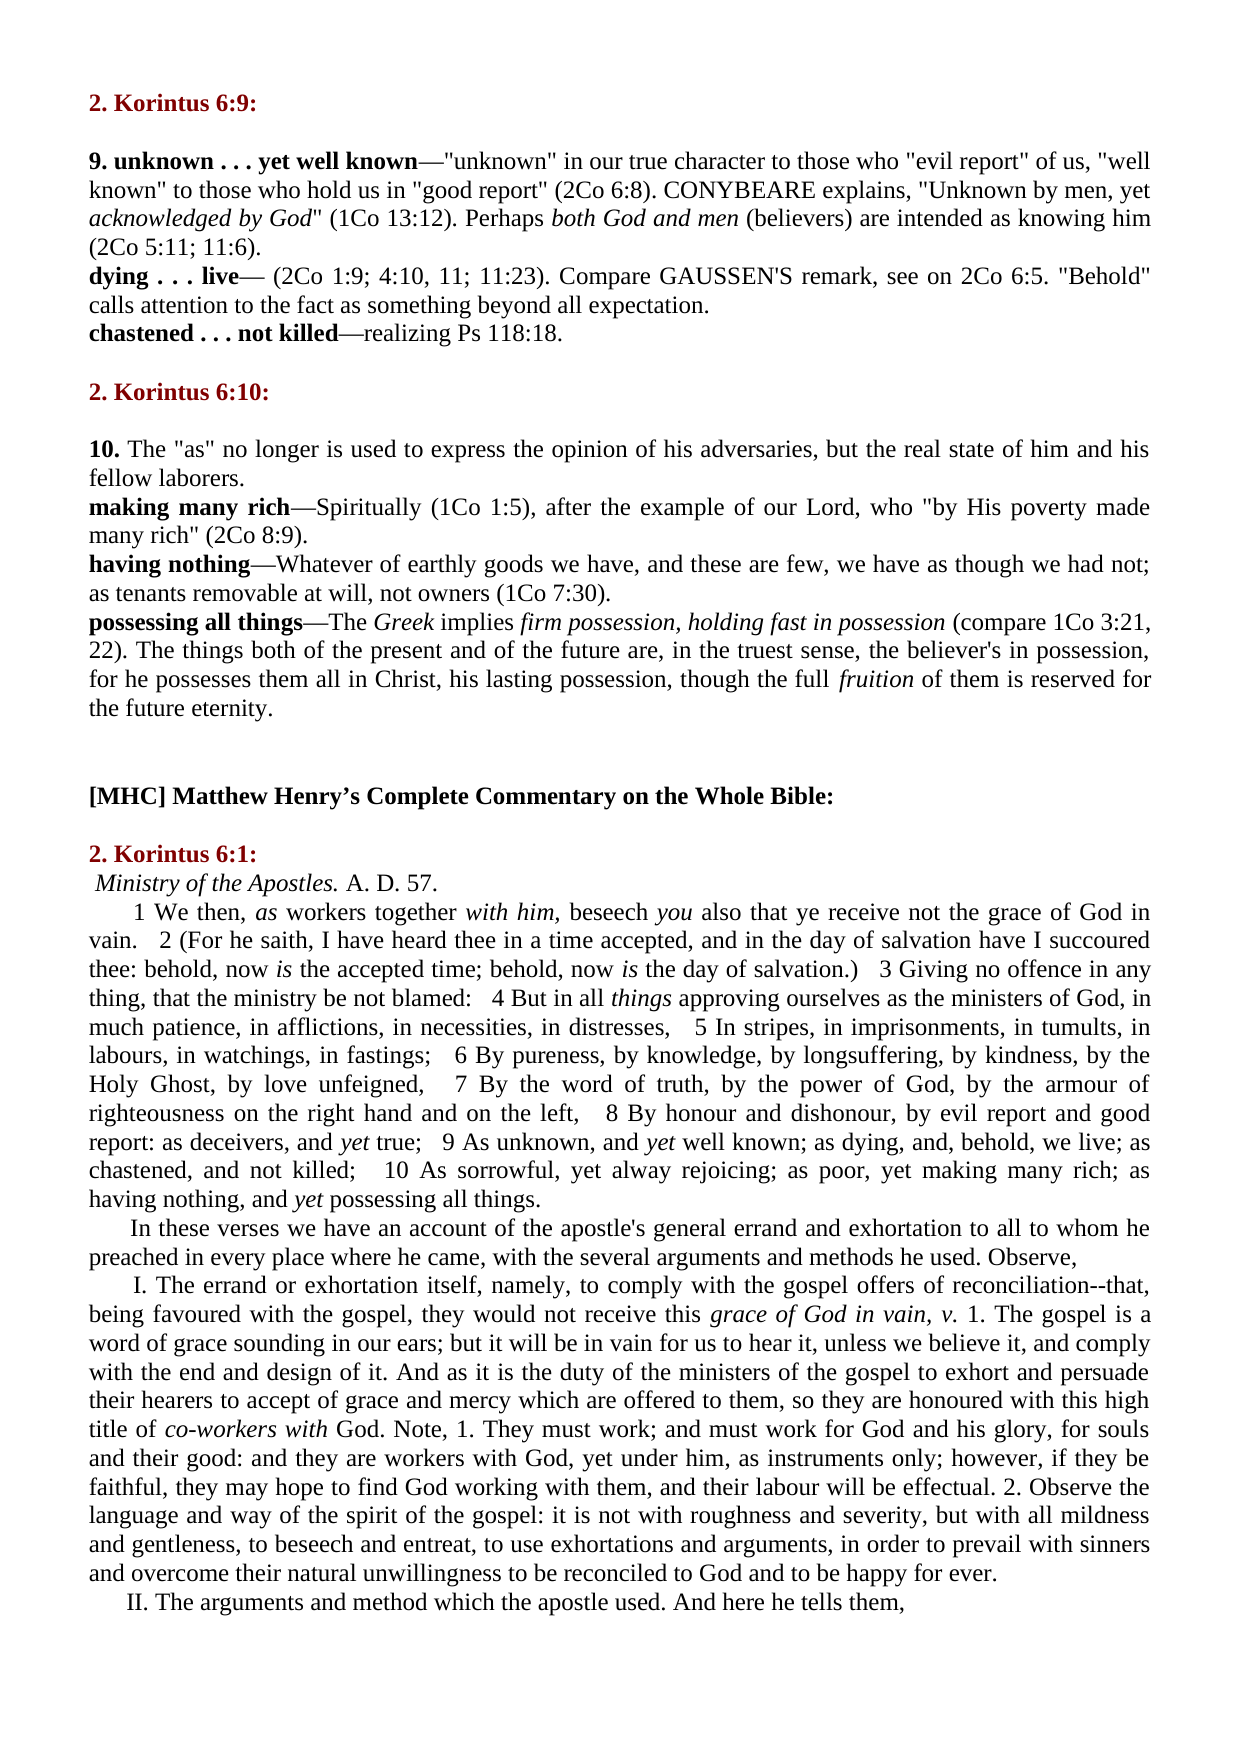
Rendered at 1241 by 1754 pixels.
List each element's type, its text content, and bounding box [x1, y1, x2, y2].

text In these verses we have an account of the apostle's general errand and exhortation to all to whom he preached in every place where he came, with the several arguments and methods he used. Observe, [88, 1213, 1152, 1270]
text [MHC] Matthew Henry’s Complete Commentary on the Whole Bible: [88, 781, 1152, 809]
text I. The errand or exhortation itself, namely, to comply with the gospel offers of reconciliation--that, being favoured with the gospel, they would not receive this grace of God in vain, v. 1. The gospel is a word of grace sounding in our ears; but it will be in vain for us to hear it, unless we believe it, and comply with the end and design of it. And as it is the duty of the ministers of the gospel to exhort and persuade their hearers to accept of grace and mercy which are offered to them, so they are honoured with this high title of co-workers with God. Note, 1. They must work; and must work for God and his glory, for souls and their good: and they are workers with God, yet under him, as instruments only; however, if they be faithful, they may hope to find God working with them, and their labour will be effectual. 2. Observe the language and way of the spirit of the gospel: it is not with roughness and severity, but with all mildness and gentleness, to beseech and entreat, to use exhortations and arguments, in order to prevail with sinners and overcome their natural unwillingness to be reconciled to God and to be happy for ever. [88, 1270, 1152, 1587]
text 1 We then, as workers together with him, beseech you also that ye receive not the grace of God in vain. 2 (For he saith, I have heard thee in a time accepted, and in the day of salvation have I succoured thee: behold, now is the accepted time; behold, now is the day of salvation.) 3 Giving no offence in any thing, that the ministry be not blamed: 4 But in all things approving ourselves as the ministers of God, in much patience, in afflictions, in necessities, in distresses, 5 In stripes, in imprisonments, in tumults, in labours, in watchings, in fastings; 6 By pureness, by knowledge, by longsuffering, by kindness, by the Holy Ghost, by love unfeigned, 7 By the word of truth, by the power of God, by the armour of righteousness on the right hand and on the left, 8 By honour and dishonour, by evil report and good report: as deceivers, and yet true; 9 As unknown, and yet well known; as dying, and, behold, we live; as chastened, and not killed; 10 As sorrowful, yet alway rejoicing; as poor, yet making many rich; as having nothing, and yet possessing all things. [88, 897, 1152, 1213]
text II. The arguments and method which the apostle used. And here he tells them, [88, 1587, 1152, 1615]
text 2. Korintus 6:9: [88, 88, 1152, 117]
text 10. The "as" no longer is used to express the opinion of his adversaries, but the real state of him and his fellow laborers. making many rich—Spiritually (1Co 1:5), after the example of our Lord, who "by His poverty made many rich" (2Co 8:9). having nothing—Whatever of earthly goods we have, and these are few, we have as though we had not; as tenants removable at will, not owners (1Co 7:30). possessing all things—The Greek implies firm possession, holding fast in possession (compare 1Co 3:21, 22). The things both of the present and of the future are, in the truest sense, the believer's in possession, for he possesses them all in Christ, his lasting possession, though the full fruition of them is reserved for the future eternity. [88, 434, 1152, 722]
text 9. unknown . . . yet well known—"unknown" in our true character to those who "evil report" of us, "well known" to those who hold us in "good report" (2Co 6:8). CONYBEARE explains, "Unknown by men, yet acknowledged by God" (1Co 13:12). Perhaps both God and men (believers) are intended as knowing him (2Co 5:11; 11:6). dying . . . live— (2Co 1:9; 4:10, 11; 11:23). Compare GAUSSEN'S remark, see on 2Co 6:5. "Behold" calls attention to the fact as something beyond all expectation. chastened . . . not killed—realizing Ps 118:18. [88, 146, 1152, 347]
text 2. Korintus 6:1: [88, 839, 1152, 868]
text 2. Korintus 6:10: [88, 377, 1152, 406]
text Ministry of the Apostles. A. D. 57. [88, 868, 1152, 897]
